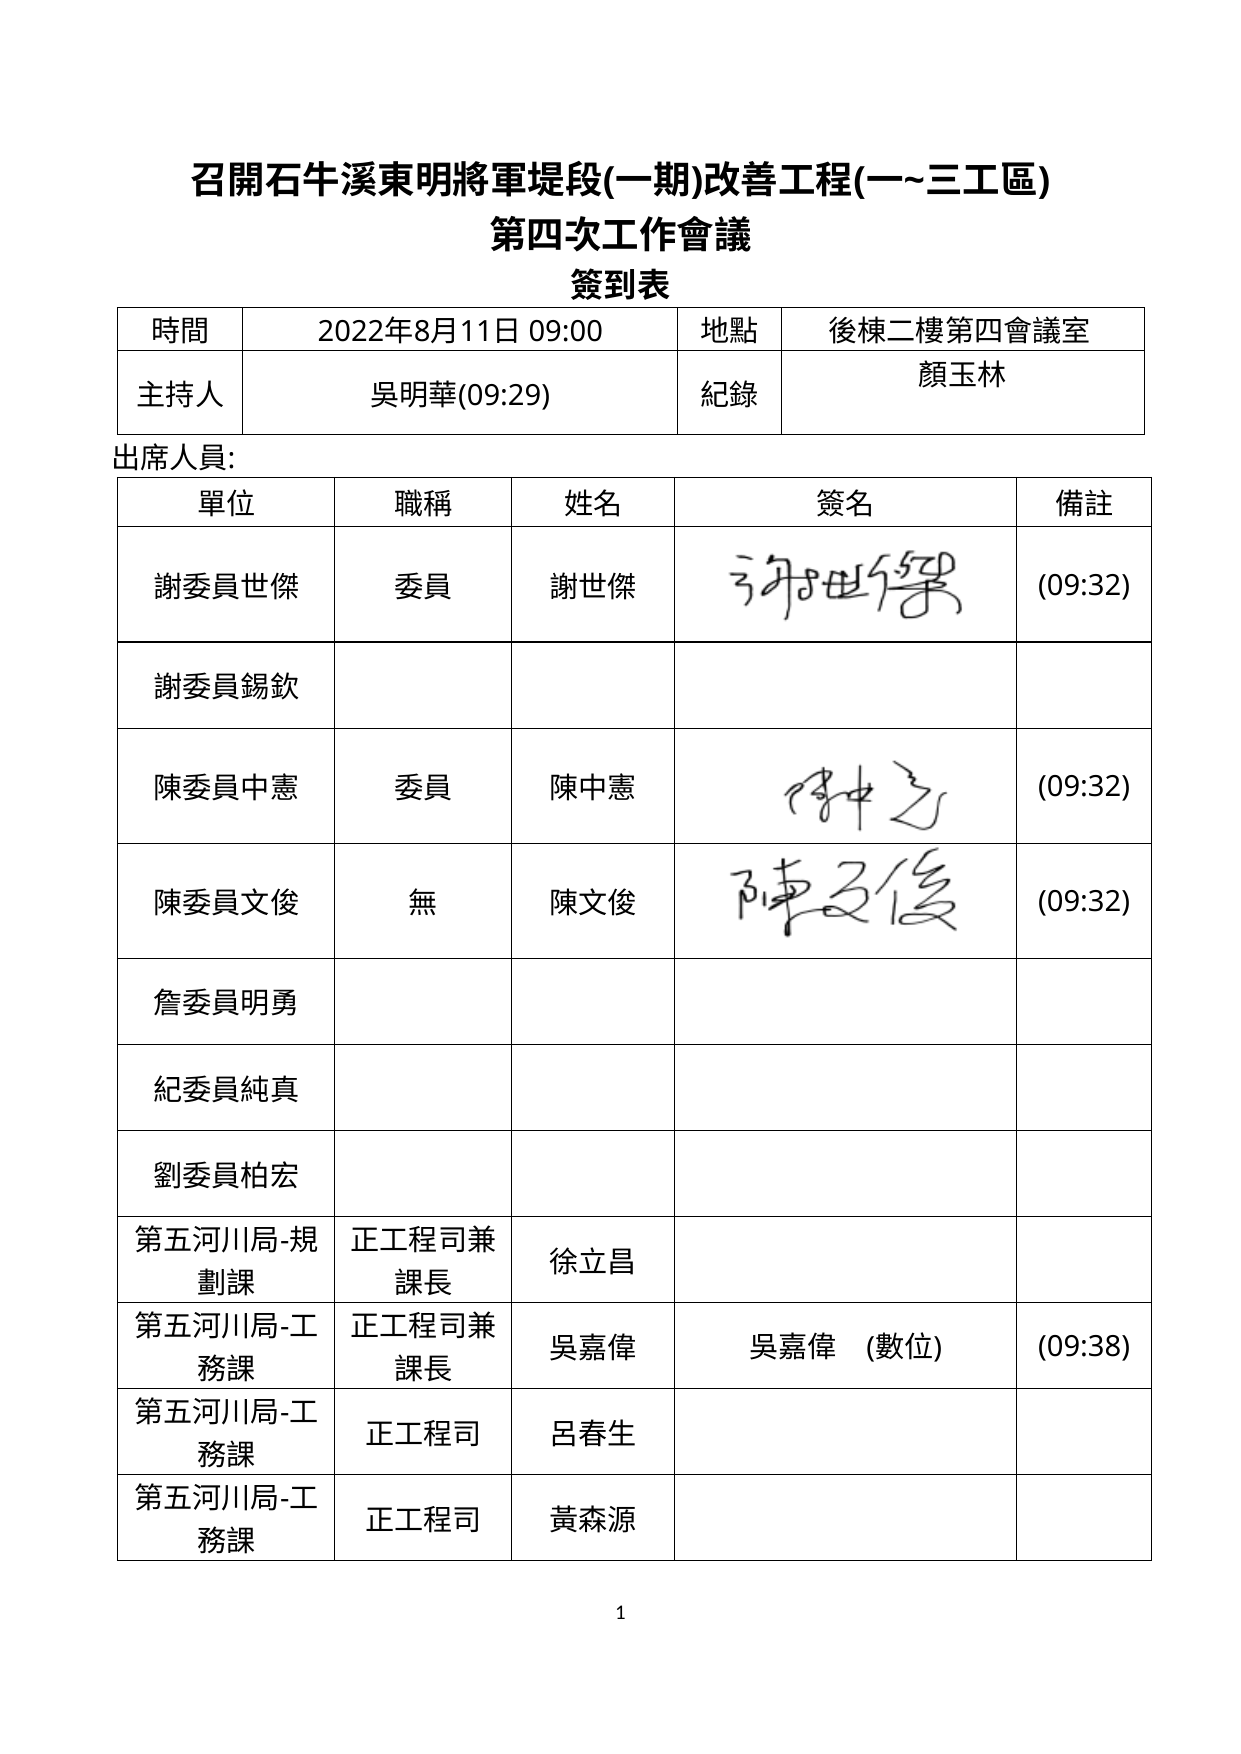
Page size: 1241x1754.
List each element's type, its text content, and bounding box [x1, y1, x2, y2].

table_cell [512, 1131, 674, 1216]
table_cell 紀錄 [678, 351, 781, 433]
table_header 地點 [678, 308, 781, 350]
table_cell 謝世傑 [512, 527, 674, 641]
table_cell [675, 1217, 1016, 1302]
table_cell 委員 [335, 527, 511, 641]
table_cell 謝委員世傑 [118, 527, 334, 641]
table_cell [675, 643, 1016, 727]
table_cell [675, 844, 724, 958]
table_cell [967, 729, 1016, 842]
table_header 備註 [1017, 478, 1151, 526]
table_cell 正工程司兼課長 [335, 1303, 511, 1388]
table_cell [512, 1045, 674, 1130]
table_cell [1017, 643, 1151, 727]
table_cell [675, 1045, 1016, 1130]
table_cell 吳明華(09:29) [243, 351, 677, 433]
table_cell 正工程司 [335, 1475, 511, 1560]
table_cell 委員 [335, 729, 511, 842]
table_header 單位 [118, 478, 334, 526]
table_cell 陳委員中憲 [118, 729, 334, 842]
table_cell (09:32) [1017, 729, 1151, 842]
picture [724, 728, 967, 958]
table_cell [512, 959, 674, 1044]
table_cell [675, 527, 724, 641]
table_cell 陳中憲 [512, 729, 674, 842]
picture [724, 527, 967, 642]
table_cell 黃森源 [512, 1475, 674, 1560]
table_cell [675, 1389, 1016, 1474]
table_cell [675, 959, 1016, 1044]
table_cell [335, 959, 511, 1044]
table_cell [675, 1131, 1016, 1216]
table_cell [512, 643, 674, 727]
table_header 簽名 [675, 478, 1016, 526]
table_cell 劉委員柏宏 [118, 1131, 334, 1216]
table_cell 呂春生 [512, 1389, 674, 1474]
text 簽到表 [187, 259, 1053, 307]
table_cell [675, 729, 724, 842]
text 出席人員: [111, 434, 1053, 477]
table_cell 正工程司兼課長 [335, 1217, 511, 1302]
table_cell 正工程司 [335, 1389, 511, 1474]
table_cell [1017, 1389, 1151, 1474]
table_cell 詹委員明勇 [118, 959, 334, 1044]
table_cell 紀委員純真 [118, 1045, 334, 1130]
table_cell [1017, 959, 1151, 1044]
table_cell 顏玉林 [782, 351, 1144, 433]
table_cell 吳嘉偉 (數位) [675, 1303, 1016, 1388]
table_cell 徐立昌 [512, 1217, 674, 1302]
table_cell (09:32) [1017, 527, 1151, 641]
table_cell [1017, 1131, 1151, 1216]
table_cell 陳文俊 [512, 844, 674, 958]
table_cell (09:38) [1017, 1303, 1151, 1388]
table_header 姓名 [512, 478, 674, 526]
table_cell 第五河川局-規劃課 [118, 1217, 334, 1302]
table_cell [1017, 1045, 1151, 1130]
text 召開石牛溪東明將軍堤段(一期)改善工程(一~三工區)第四次工作會議 [187, 150, 1053, 259]
table_cell [335, 1131, 511, 1216]
table_cell 主持人 [118, 351, 242, 433]
table_cell [335, 1045, 511, 1130]
table_header 職稱 [335, 478, 511, 526]
table_cell 第五河川局-工務課 [118, 1475, 334, 1560]
table_cell 謝委員錫欽 [118, 643, 334, 727]
table_cell 陳委員文俊 [118, 844, 334, 958]
table_cell [1017, 1217, 1151, 1302]
table_cell 吳嘉偉 [512, 1303, 674, 1388]
table_cell [967, 527, 1016, 641]
table_cell (09:32) [1017, 844, 1151, 958]
table_cell 第五河川局-工務課 [118, 1303, 334, 1388]
table_header 後棟二樓第四會議室 [782, 308, 1144, 350]
table_cell [675, 1475, 1016, 1560]
table_cell 無 [335, 844, 511, 958]
table_cell [1017, 1475, 1151, 1560]
table_cell [967, 844, 1016, 958]
table_header 2022年8月11日 09:00 [243, 308, 677, 350]
table_cell [335, 643, 511, 727]
table_header 時間 [118, 308, 242, 350]
table_cell 第五河川局-工務課 [118, 1389, 334, 1474]
